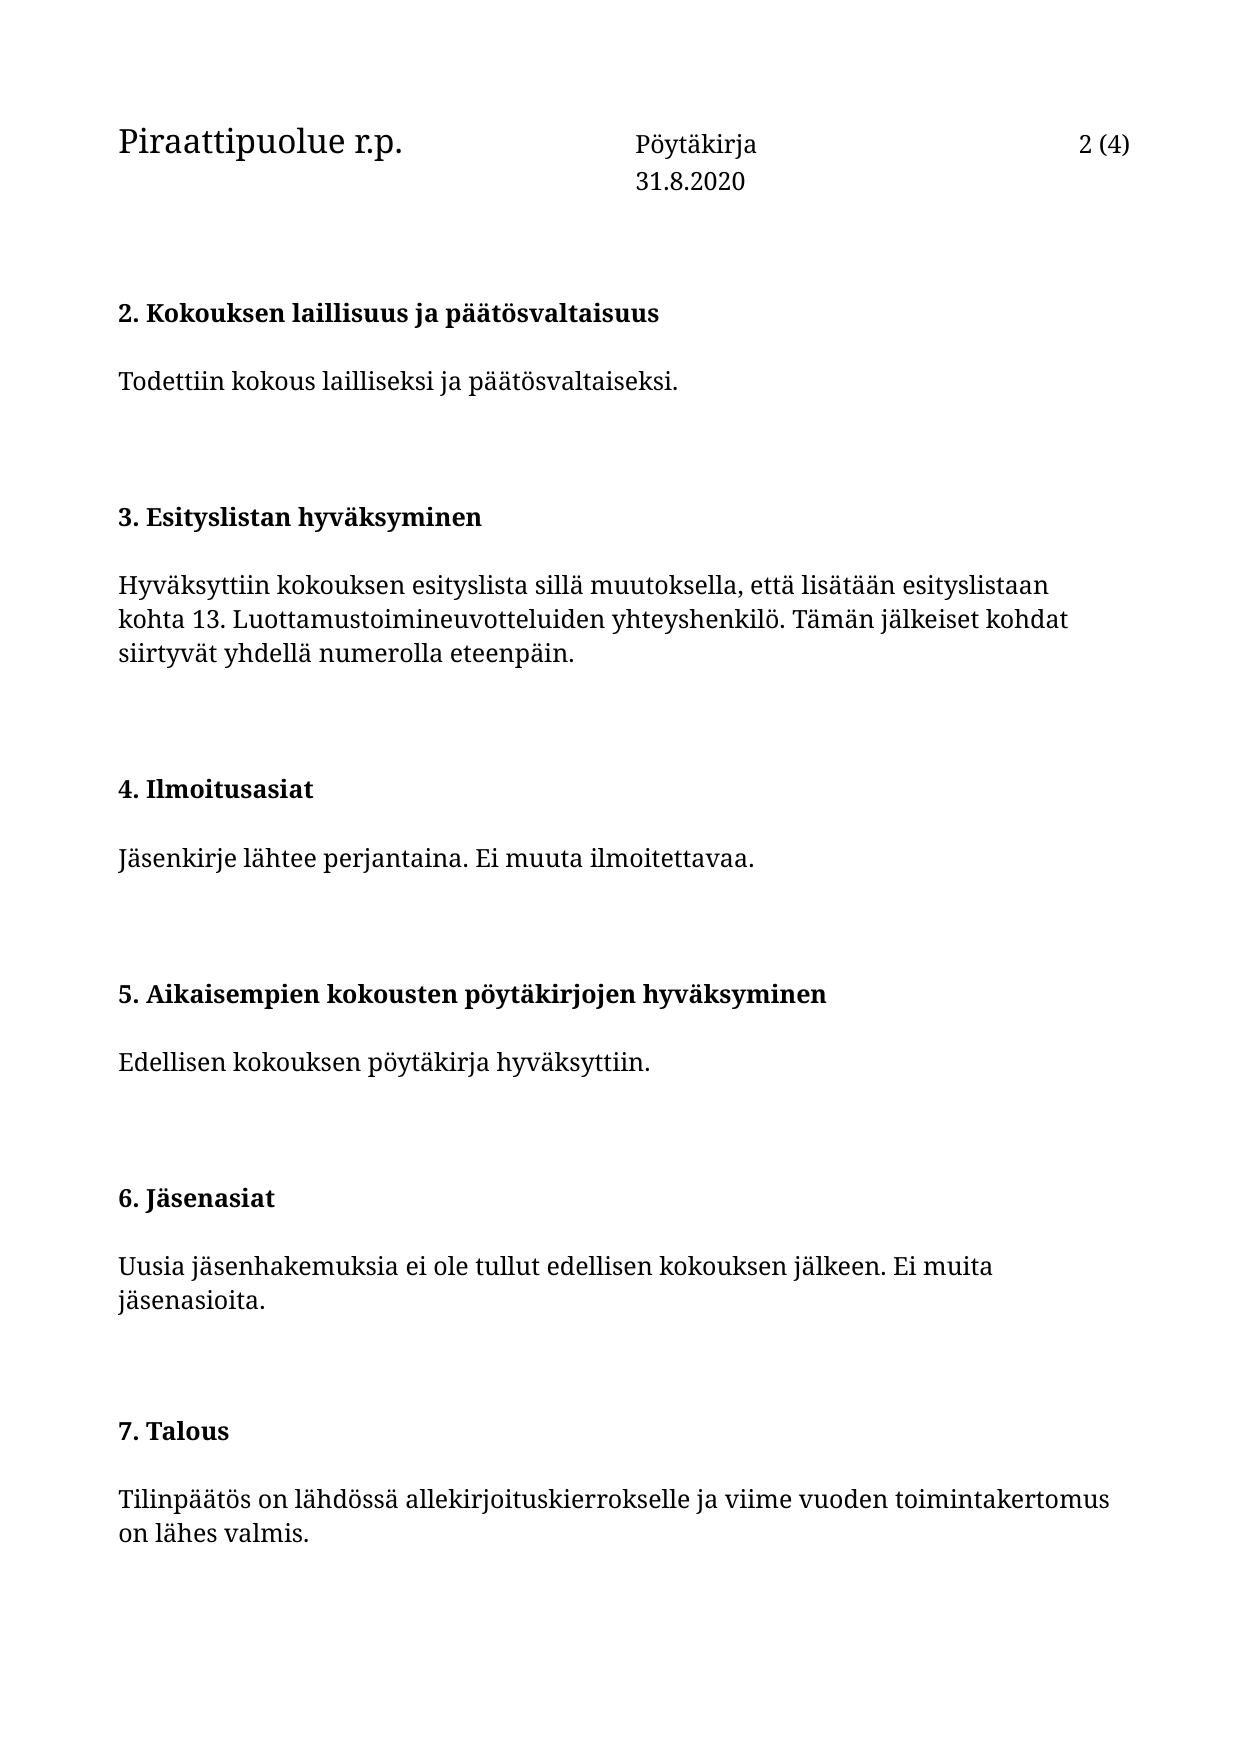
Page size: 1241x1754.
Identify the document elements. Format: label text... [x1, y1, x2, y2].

text 6. Jäsenasiat [118, 1181, 1122, 1215]
text Hyväksyttiin kokouksen esityslista sillä muutoksella, että lisätään esityslistaan kohta 13. Luottamustoimineuvotteluiden yhteyshenkilö. Tämän jälkeiset kohdat siirtyvät yhdellä numerolla eteenpäin. [118, 568, 1122, 670]
text 7. Talous [118, 1414, 1122, 1448]
text 3. Esityslistan hyväksyminen [118, 499, 1122, 534]
text Edellisen kokouksen pöytäkirja hyväksyttiin. [118, 1044, 1122, 1079]
text Tilinpäätös on lähdössä allekirjoituskierrokselle ja viime vuoden toimintakertomus on lähes valmis. [118, 1482, 1122, 1550]
text Uusia jäsenhakemuksia ei ole tullut edellisen kokouksen jälkeen. Ei muita jäsenasioita. [118, 1249, 1122, 1317]
text Jäsenkirje lähtee perjantaina. Ei muuta ilmoitettavaa. [118, 840, 1122, 874]
text Todettiin kokous lailliseksi ja päätösvaltaiseksi. [118, 363, 1122, 397]
text 4. Ilmoitusasiat [118, 772, 1122, 806]
text 2. Kokouksen laillisuus ja päätösvaltaisuus [118, 295, 1122, 329]
text 5. Aikaisempien kokousten pöytäkirjojen hyväksyminen [118, 976, 1122, 1011]
